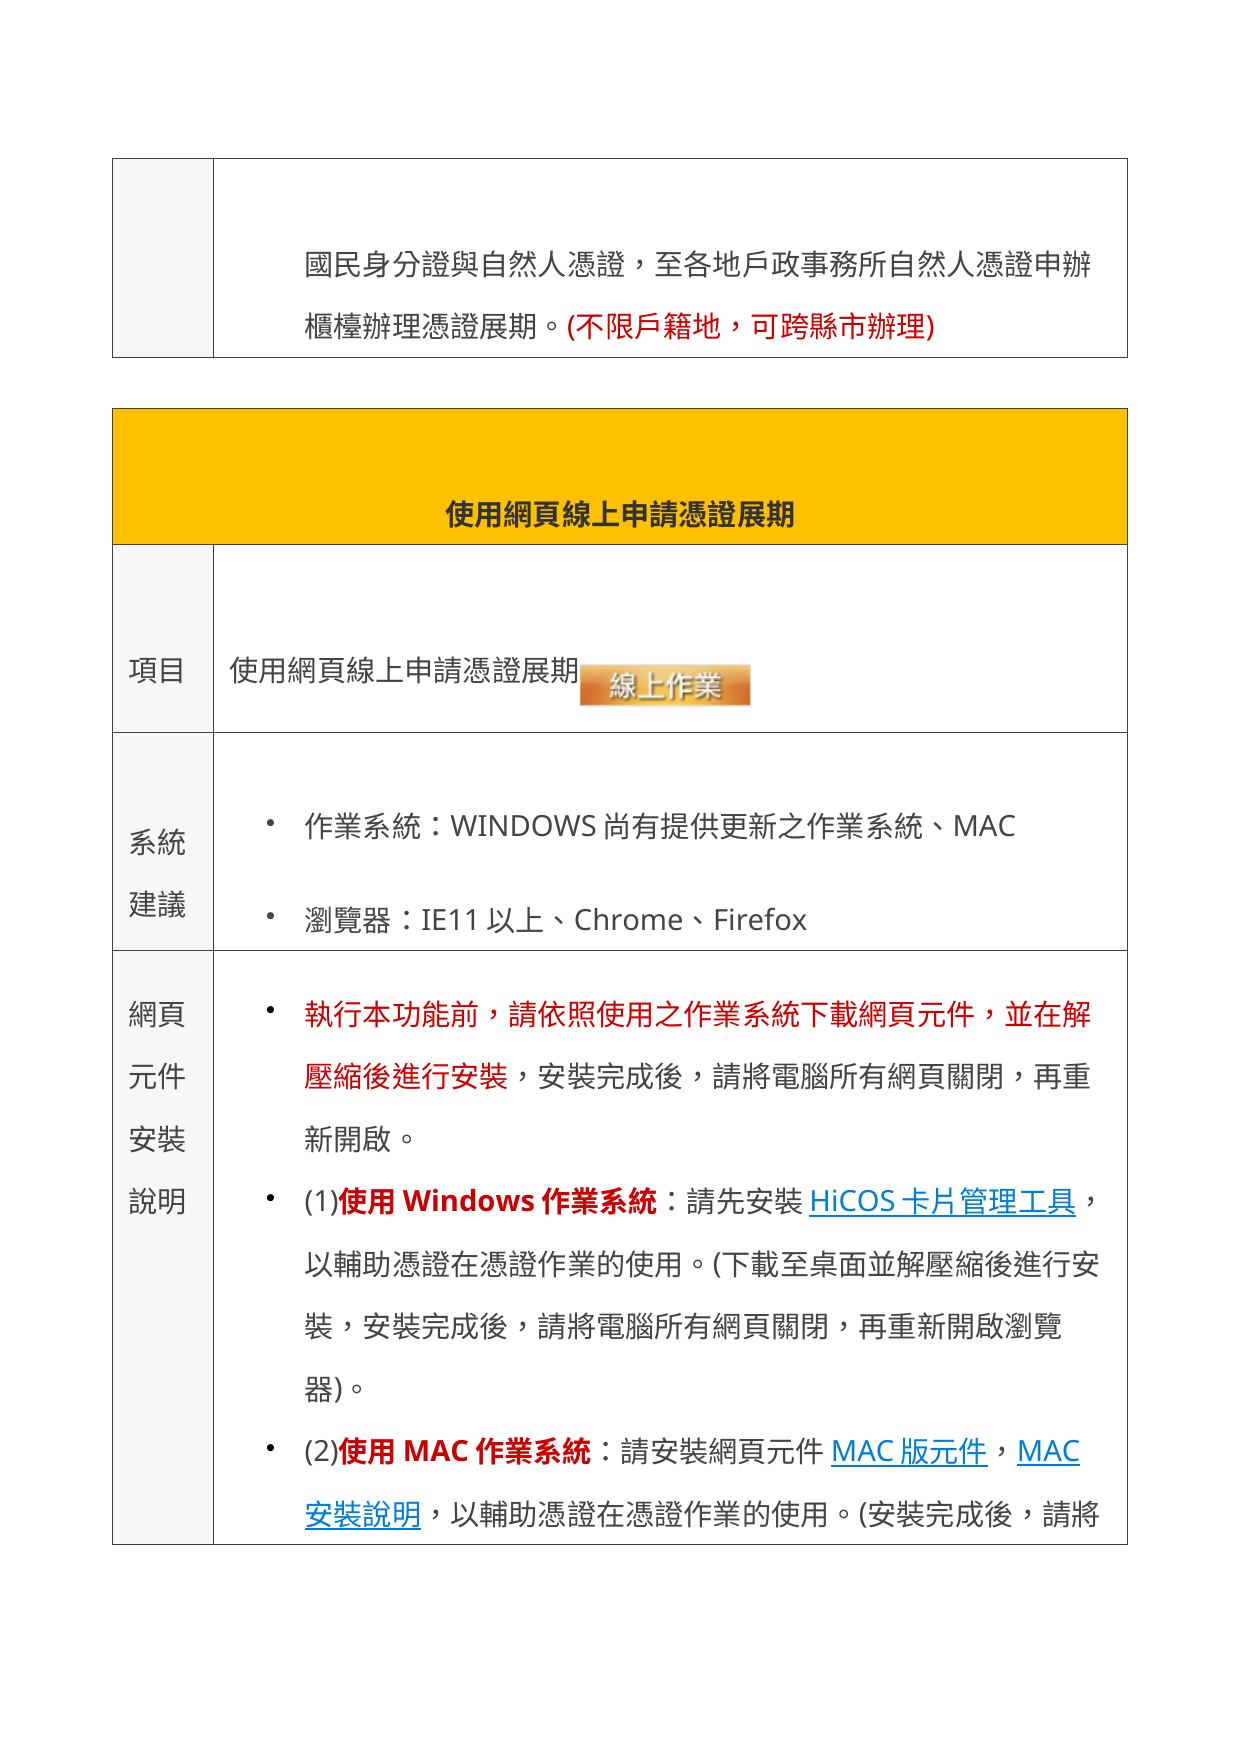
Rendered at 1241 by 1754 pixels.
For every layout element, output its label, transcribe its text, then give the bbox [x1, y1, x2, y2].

table_cell 網頁元件安裝說明 [113, 951, 213, 1544]
table_header 使用網頁線上申請憑證展期 [113, 409, 1127, 544]
table_cell 執行本功能前，請依照使用之作業系統下載網頁元件，並在解壓縮後進行安裝，安裝完成後，請將電腦所有網頁關閉，再重新開啟。 (1)使用Windows作業系統：請先安裝HiCOS卡片管理工具，以輔助憑證在憑證作業的使用。(下載至桌面並解壓縮後進行安裝，安裝完成後，請將電腦所有網頁關閉，再重新開啟瀏覽器)。 (2)使用MAC作業系統：請安裝網頁元件MAC版元件，MAC安裝說明，以輔助憑證在憑證作業的使用。(安裝完成後，請將 [214, 951, 1127, 1544]
table_cell 作業系統：WINDOWS尚有提供更新之作業系統、MAC 瀏覽器：IE11以上、Chrome、Firefox [214, 733, 1127, 950]
table_cell 項目 [113, 545, 213, 732]
table_cell 使用網頁線上申請憑證展期 [214, 545, 1127, 732]
table_cell [113, 159, 213, 357]
table_cell 國民身分證與自然人憑證，至各地戶政事務所自然人憑證申辦櫃檯辦理憑證展期。(不限戶籍地，可跨縣市辦理) [214, 159, 1127, 357]
table_cell 系統建議 [113, 733, 213, 950]
